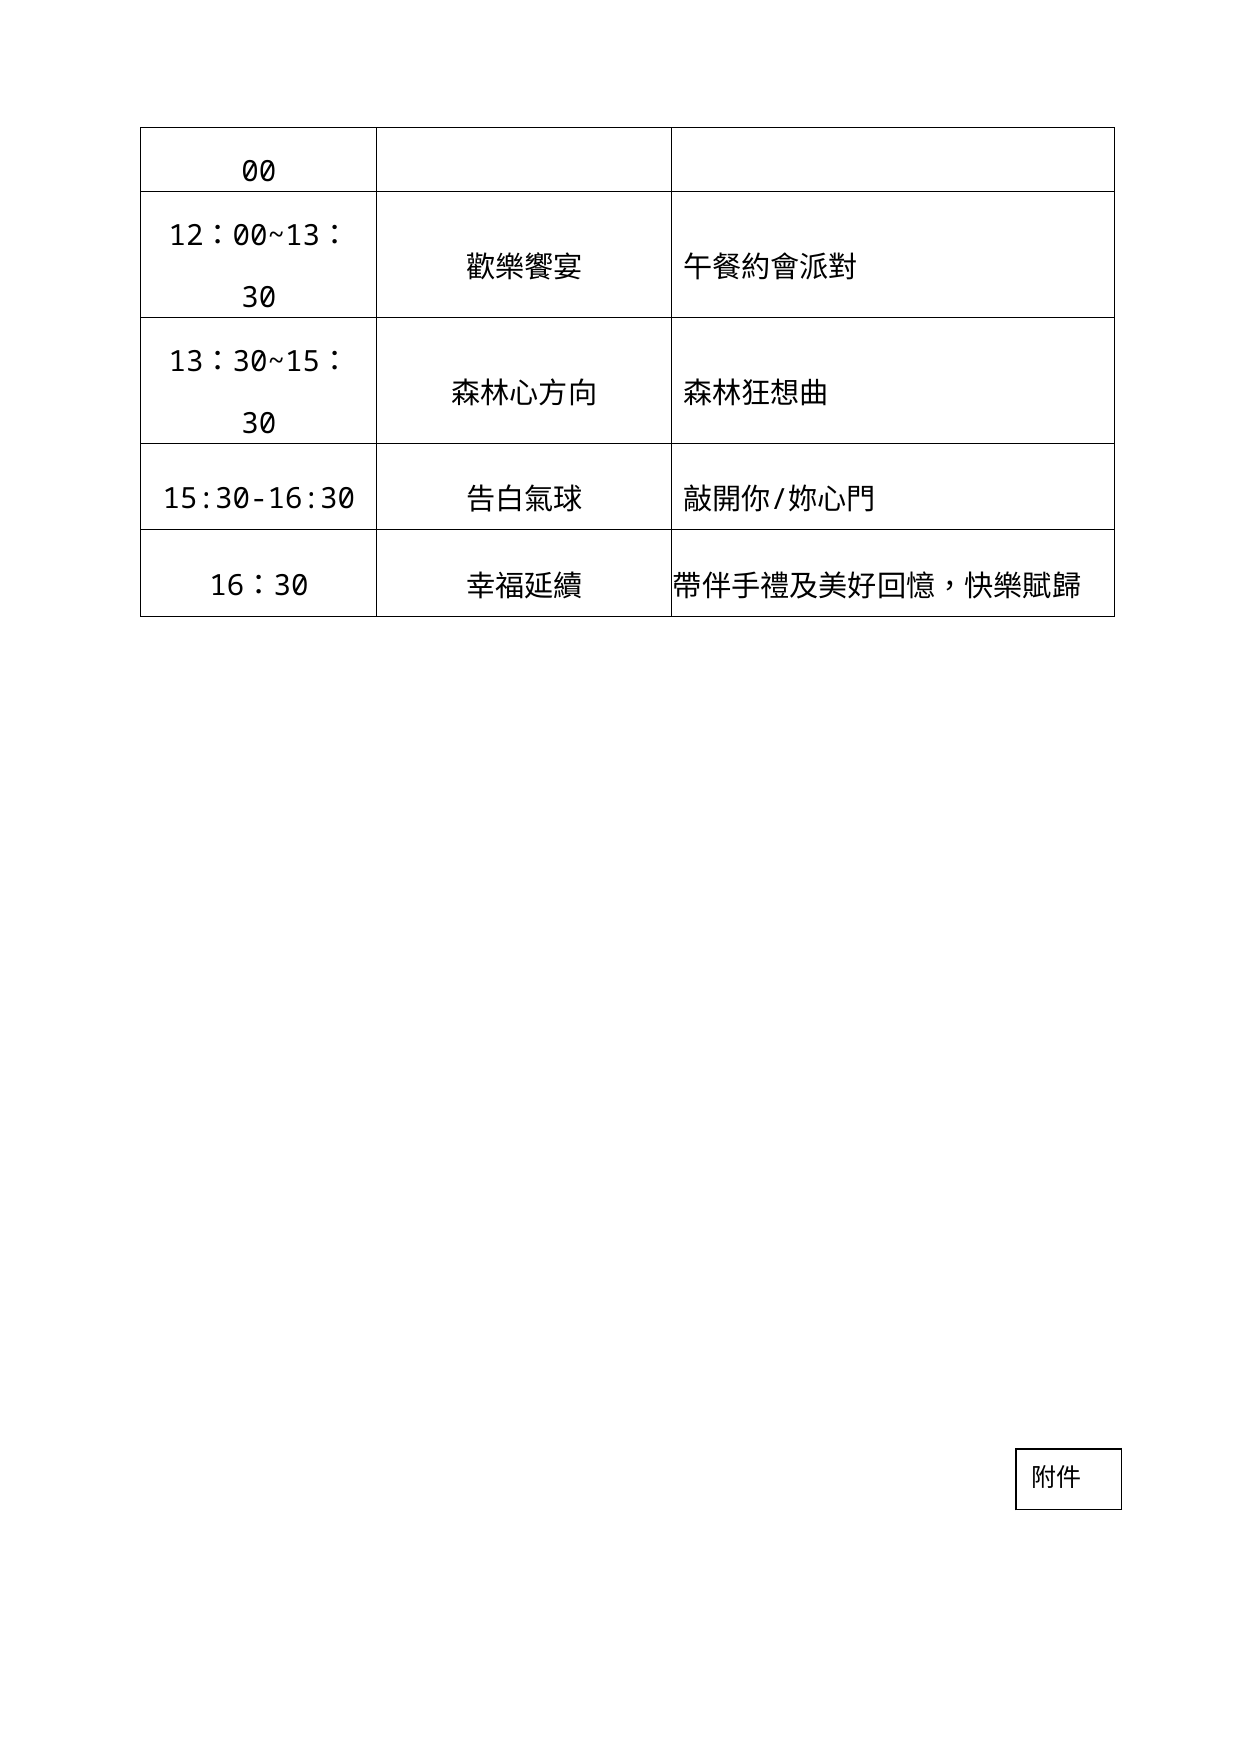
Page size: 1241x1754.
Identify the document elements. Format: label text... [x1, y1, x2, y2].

table_cell 歡樂饗宴 [377, 192, 671, 317]
table_cell 森林心方向 [377, 318, 671, 443]
table_cell 告白氣球 [377, 444, 671, 529]
table_cell [377, 128, 671, 191]
table_cell 幸福延續 [377, 530, 671, 616]
table_cell 午餐約會派對 [672, 192, 1114, 317]
table_cell 15:30-16:30 [141, 444, 376, 529]
table_cell 敲開你/妳心門 [672, 444, 1114, 529]
table_cell [672, 128, 1114, 191]
text 附件二 [1031, 1457, 1106, 1501]
table_cell 00 [141, 128, 376, 191]
table_cell 12：00~13：30 [141, 192, 376, 317]
table_cell 森林狂想曲 [672, 318, 1114, 443]
table_cell 16：30 [141, 530, 376, 616]
table_cell 帶伴手禮及美好回憶，快樂賦歸 [672, 530, 1114, 616]
table_cell 13：30~15：30 [141, 318, 376, 443]
